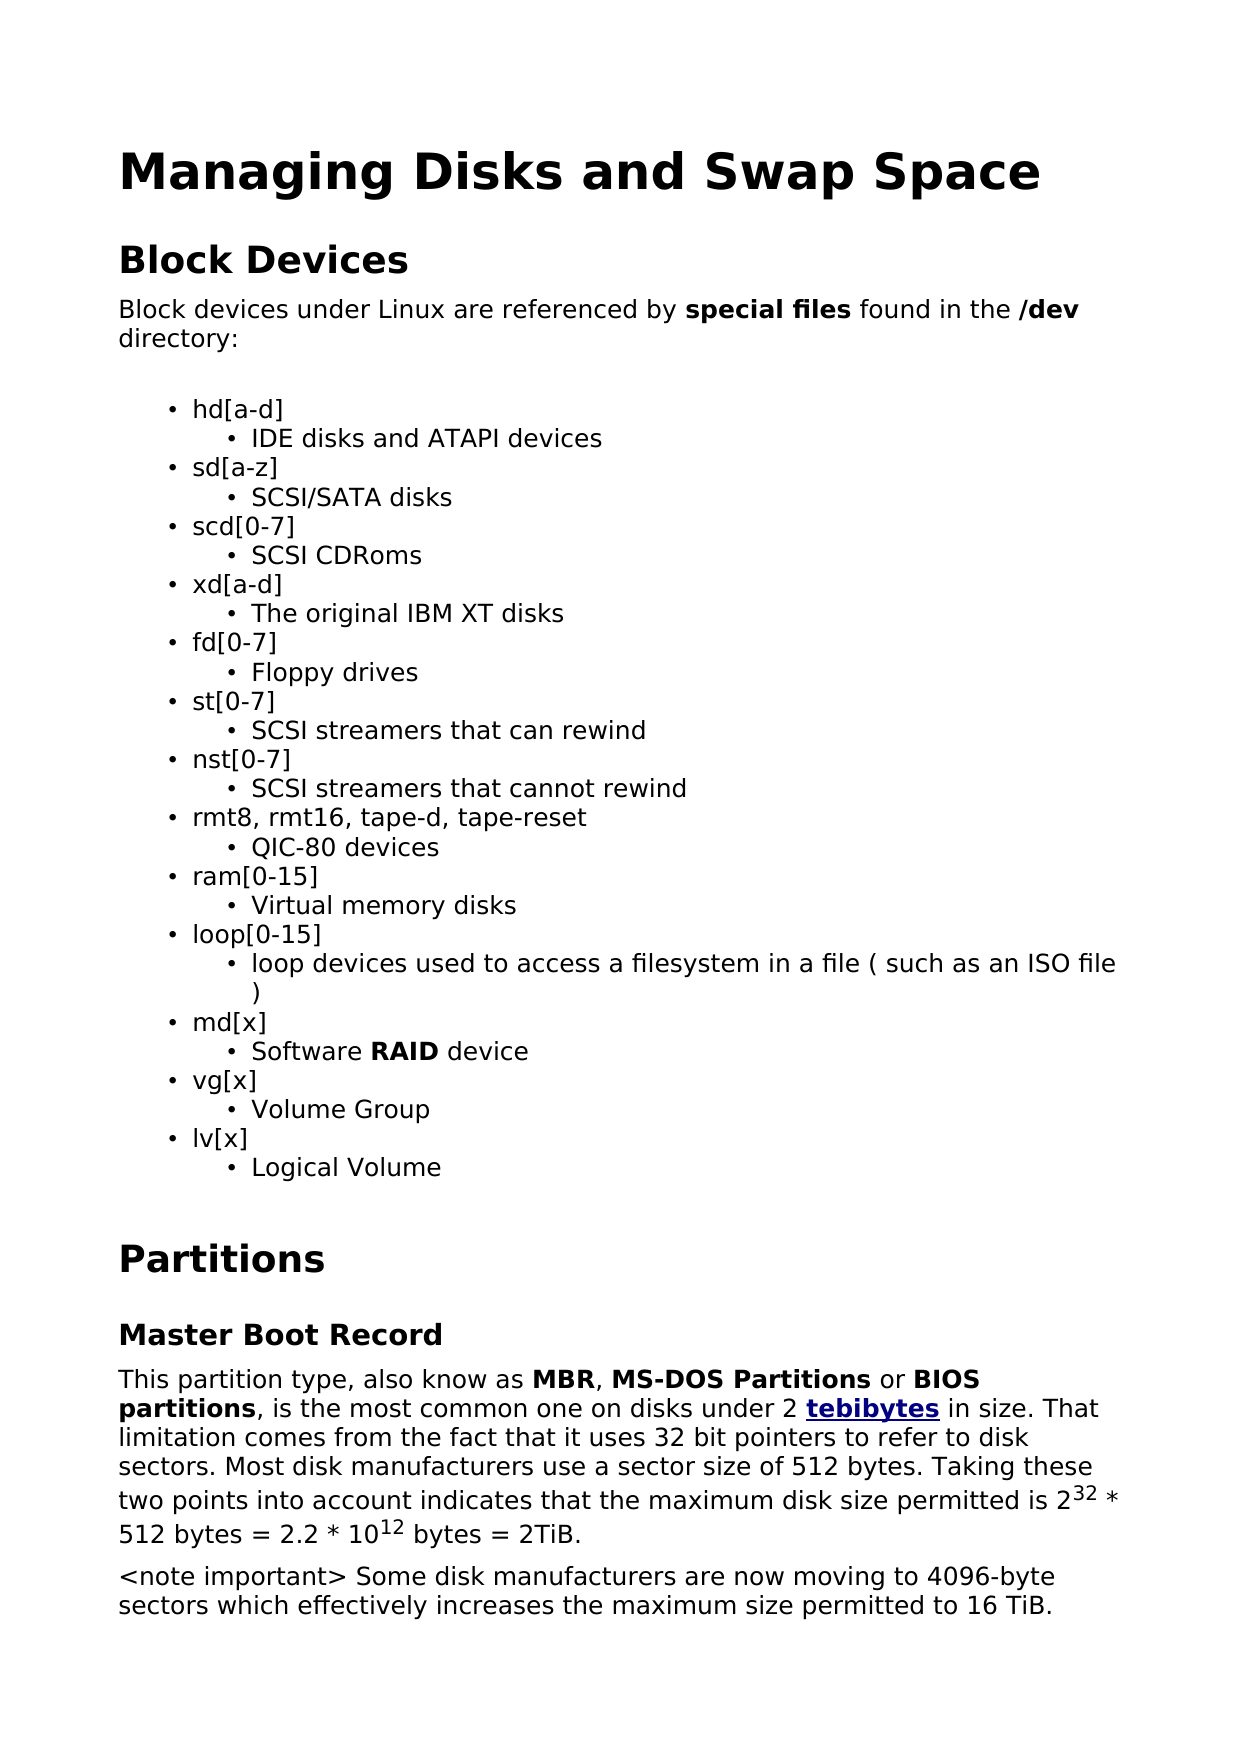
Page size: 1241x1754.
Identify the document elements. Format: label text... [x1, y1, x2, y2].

list SCSI/SATA disks [236, 483, 1122, 512]
subtitle Managing Disks and Swap Space [118, 143, 1122, 201]
list Logical Volume [236, 1154, 1122, 1183]
list Virtual memory disks [236, 891, 1122, 920]
list SCSI streamers that can rewind [236, 716, 1122, 745]
list nst[0-7] [177, 745, 1122, 774]
text <note important> Some disk manufacturers are now moving to 4096-byte sectors which effectively increases the maximum size permitted to 16 TiB. [118, 1562, 1122, 1621]
list loop[0-15] [177, 920, 1122, 949]
text Block devices under Linux are referenced by special files found in the /dev directory: [118, 295, 1122, 353]
list sd[a-z] [177, 454, 1122, 483]
list xd[a-d] [177, 570, 1122, 599]
list SCSI streamers that cannot rewind [236, 774, 1122, 804]
list QIC-80 devices [236, 833, 1122, 862]
subtitle Master Boot Record [118, 1318, 1122, 1352]
list hd[a-d] [177, 395, 1122, 424]
list Floppy drives [236, 658, 1122, 687]
list fd[0-7] [177, 629, 1122, 658]
list The original IBM XT disks [236, 599, 1122, 629]
list st[0-7] [177, 687, 1122, 716]
list Volume Group [236, 1095, 1122, 1124]
list Software RAID device [236, 1037, 1122, 1066]
subtitle Block Devices [118, 239, 1122, 282]
list SCSI CDRoms [236, 541, 1122, 570]
list rmt8, rmt16, tape-d, tape-reset [177, 804, 1122, 833]
list loop devices used to access a filesystem in a file ( such as an ISO file ) [236, 949, 1122, 1008]
list scd[0-7] [177, 512, 1122, 541]
text This partition type, also know as MBR, MS-DOS Partitions or BIOS partitions, is the most common one on disks under 2 tebibytes in size. That limitation comes from the fact that it uses 32 bit pointers to refer to disk sectors. Most disk manufacturers use a sector size of 512 bytes. Taking these two points into account indicates that the maximum disk size permitted is 232 * 512 bytes = 2.2 * 1012 bytes = 2TiB. [118, 1365, 1122, 1550]
list md[x] [177, 1008, 1122, 1037]
list ram[0-15] [177, 862, 1122, 891]
subtitle Partitions [118, 1237, 1122, 1281]
list lv[x] [177, 1124, 1122, 1154]
list IDE disks and ATAPI devices [236, 424, 1122, 454]
list vg[x] [177, 1066, 1122, 1095]
